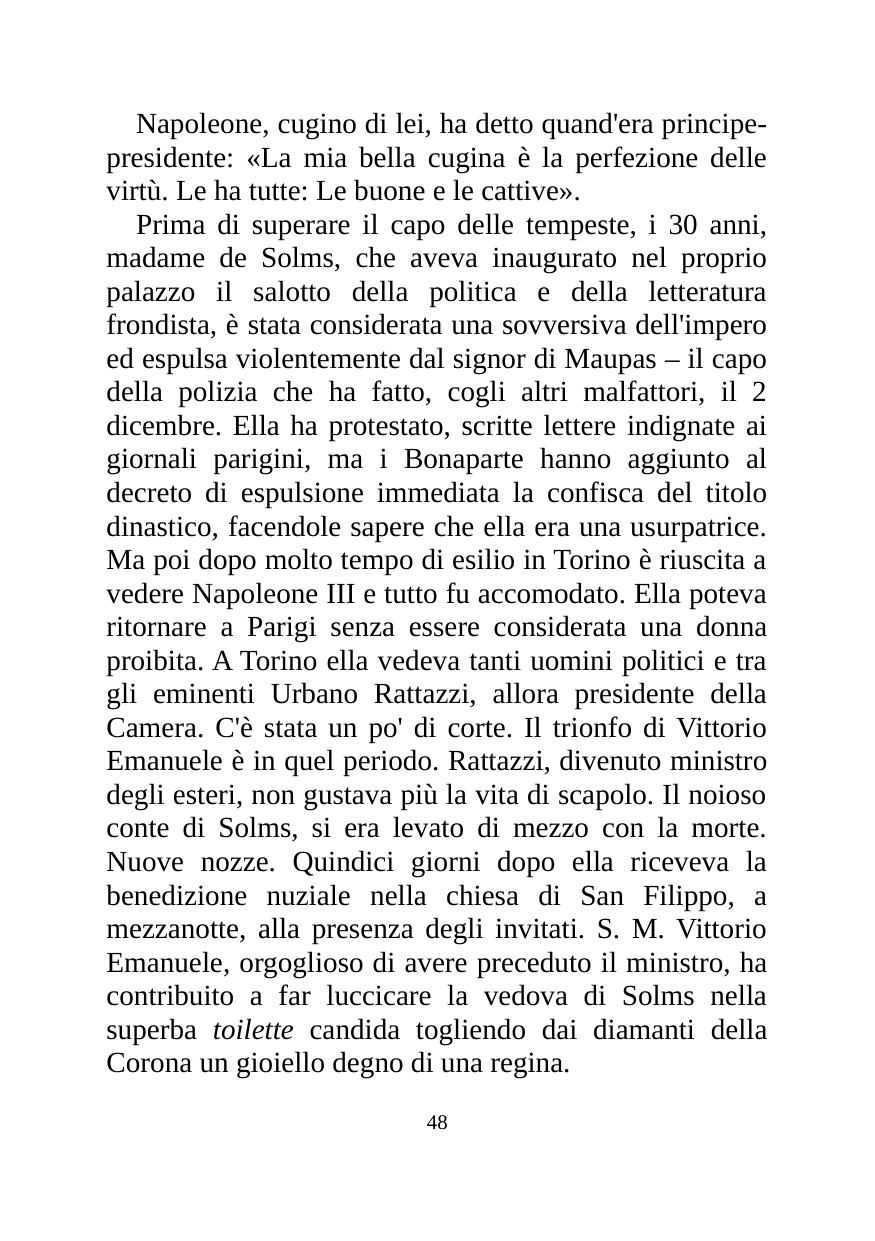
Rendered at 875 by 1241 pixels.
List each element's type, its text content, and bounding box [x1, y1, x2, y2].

text Napoleone, cugino di lei, ha detto quand'era principe-presidente: «La mia bella cugina è la perfezione delle virtù. Le ha tutte: Le buone e le cattive». [106, 106, 768, 207]
text Prima di superare il capo delle tempeste, i 30 anni, madame de Solms, che aveva inaugurato nel proprio palazzo il salotto della politica e della letteratura frondista, è stata considerata una sovversiva dell'impero ed espulsa violentemente dal signor di Maupas – il capo della polizia che ha fatto, cogli altri malfattori, il 2 dicembre. Ella ha protestato, scritte lettere indignate ai giornali parigini, ma i Bonaparte hanno aggiunto al decreto di espulsione immediata la confisca del titolo dinastico, facendole sapere che ella era una usurpatrice. Ma poi dopo molto tempo di esilio in Torino è riuscita a vedere Napoleone III e tutto fu accomodato. Ella poteva ritornare a Parigi senza essere considerata una donna proibita. A Torino ella vedeva tanti uomini politici e tra gli eminenti Urbano Rattazzi, allora presidente della Camera. C'è stata un po' di corte. Il trionfo di Vittorio Emanuele è in quel periodo. Rattazzi, divenuto ministro degli esteri, non gustava più la vita di scapolo. Il noioso conte di Solms, si era levato di mezzo con la morte. Nuove nozze. Quindici giorni dopo ella riceveva la benedizione nuziale nella chiesa di San Filippo, a mezzanotte, alla presenza degli invitati. S. M. Vittorio Emanuele, orgoglioso di avere preceduto il ministro, ha contribuito a far luccicare la vedova di Solms nella superba toilette candida togliendo dai diamanti della Corona un gioiello degno di una regina. [106, 207, 768, 1079]
